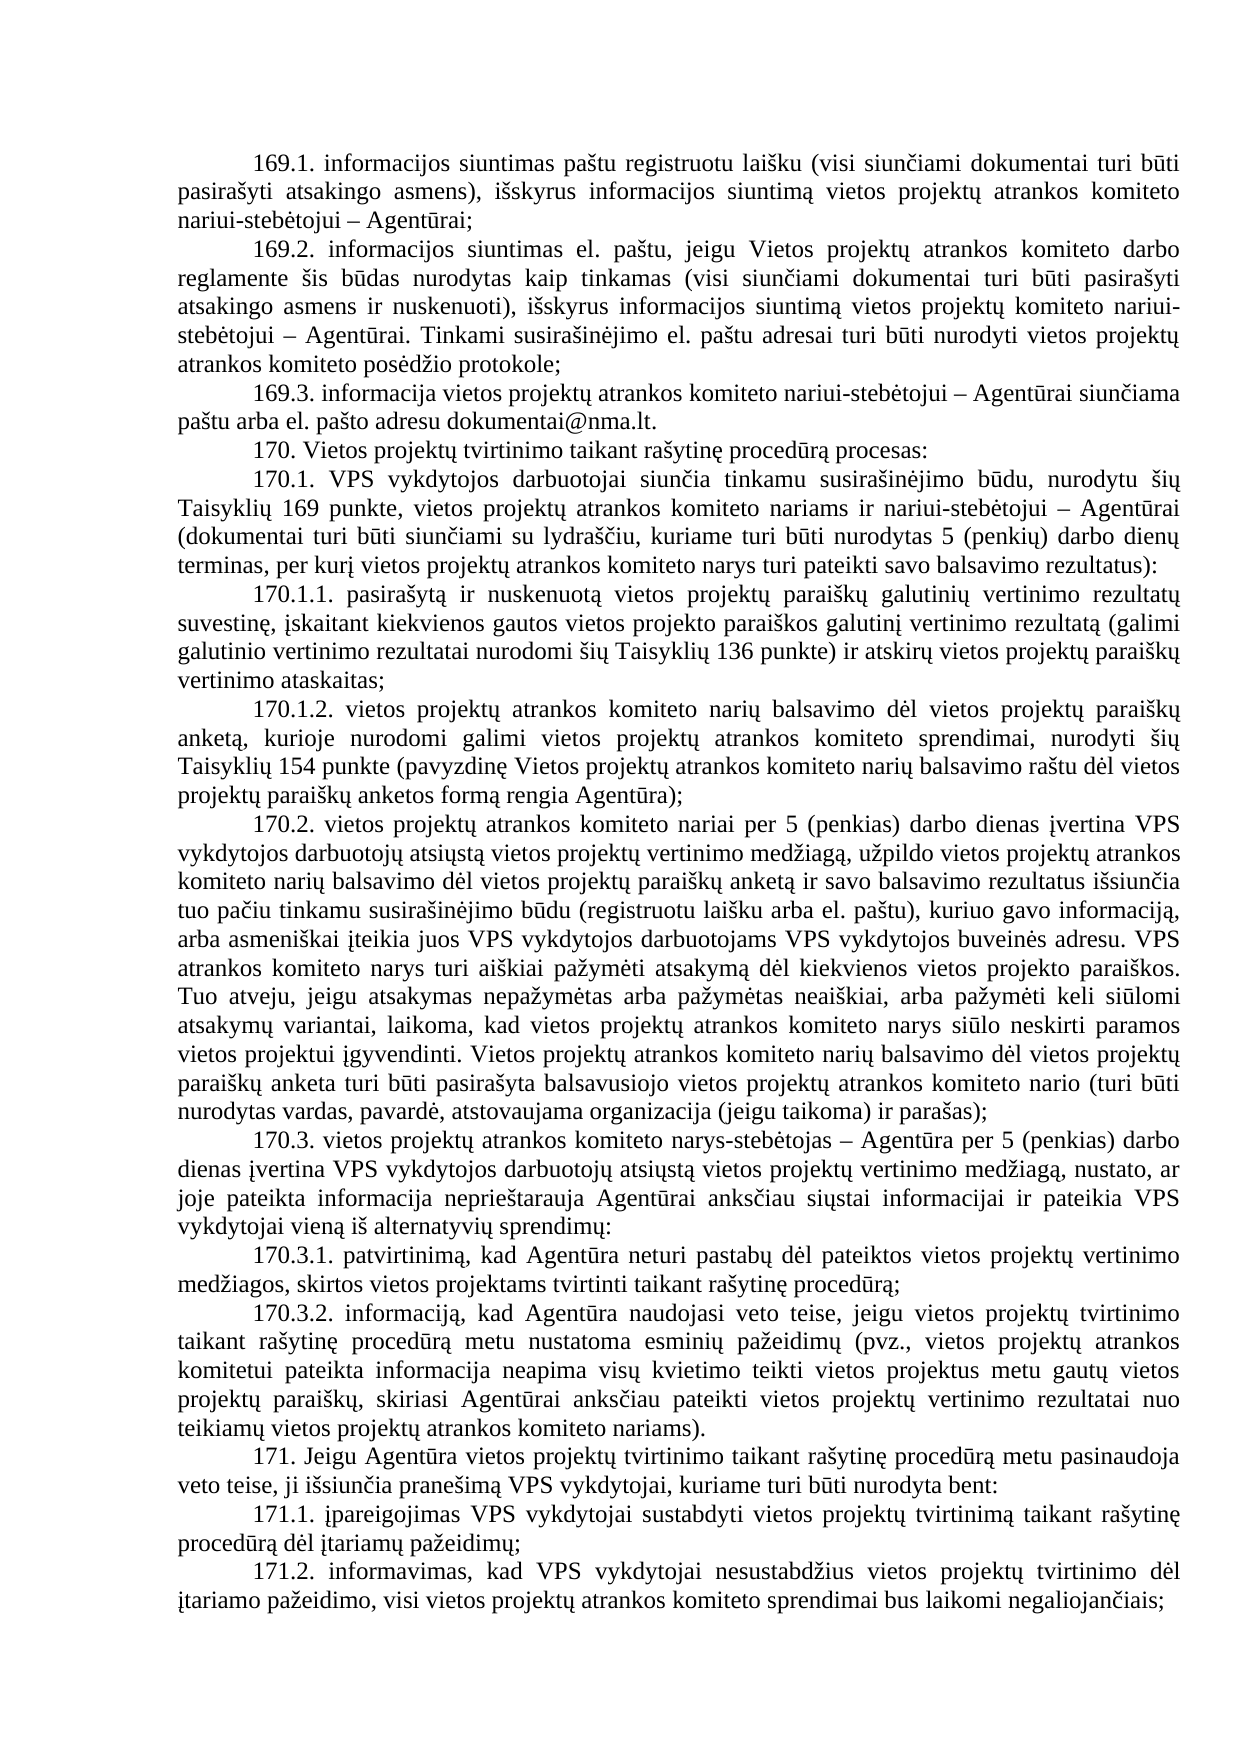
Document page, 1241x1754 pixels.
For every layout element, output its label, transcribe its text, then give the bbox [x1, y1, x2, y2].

text 169.1. informacijos siuntimas paštu registruotu laišku (visi siunčiami dokumentai turi būti pasirašyti atsakingo asmens), išskyrus informacijos siuntimą vietos projektų atrankos komiteto nariui-stebėtojui – Agentūrai; [177, 148, 1181, 234]
text 170.1.1. pasirašytą ir nuskenuotą vietos projektų paraiškų galutinių vertinimo rezultatų suvestinę, įskaitant kiekvienos gautos vietos projekto paraiškos galutinį vertinimo rezultatą (galimi galutinio vertinimo rezultatai nurodomi šių Taisyklių 136 punkte) ir atskirų vietos projektų paraiškų vertinimo ataskaitas; [177, 579, 1181, 694]
text 170. Vietos projektų tvirtinimo taikant rašytinę procedūrą procesas: [177, 435, 1181, 464]
text 170.1. VPS vykdytojos darbuotojai siunčia tinkamu susirašinėjimo būdu, nurodytu šių Taisyklių 169 punkte, vietos projektų atrankos komiteto nariams ir nariui-stebėtojui – Agentūrai (dokumentai turi būti siunčiami su lydraščiu, kuriame turi būti nurodytas 5 (penkių) darbo dienų terminas, per kurį vietos projektų atrankos komiteto narys turi pateikti savo balsavimo rezultatus): [177, 464, 1181, 579]
text 171.1. įpareigojimas VPS vykdytojai sustabdyti vietos projektų tvirtinimą taikant rašytinę procedūrą dėl įtariamų pažeidimų; [177, 1499, 1181, 1556]
text 170.2. vietos projektų atrankos komiteto nariai per 5 (penkias) darbo dienas įvertina VPS vykdytojos darbuotojų atsiųstą vietos projektų vertinimo medžiagą, užpildo vietos projektų atrankos komiteto narių balsavimo dėl vietos projektų paraiškų anketą ir savo balsavimo rezultatus išsiunčia tuo pačiu tinkamu susirašinėjimo būdu (registruotu laišku arba el. paštu), kuriuo gavo informaciją, arba asmeniškai įteikia juos VPS vykdytojos darbuotojams VPS vykdytojos buveinės adresu. VPS atrankos komiteto narys turi aiškiai pažymėti atsakymą dėl kiekvienos vietos projekto paraiškos. Tuo atveju, jeigu atsakymas nepažymėtas arba pažymėtas neaiškiai, arba pažymėti keli siūlomi atsakymų variantai, laikoma, kad vietos projektų atrankos komiteto narys siūlo neskirti paramos vietos projektui įgyvendinti. Vietos projektų atrankos komiteto narių balsavimo dėl vietos projektų paraiškų anketa turi būti pasirašyta balsavusiojo vietos projektų atrankos komiteto nario (turi būti nurodytas vardas, pavardė, atstovaujama organizacija (jeigu taikoma) ir parašas); [177, 809, 1181, 1125]
text 171.2. informavimas, kad VPS vykdytojai nesustabdžius vietos projektų tvirtinimo dėl įtariamo pažeidimo, visi vietos projektų atrankos komiteto sprendimai bus laikomi negaliojančiais; [177, 1556, 1181, 1614]
text 169.3. informacija vietos projektų atrankos komiteto nariui-stebėtojui – Agentūrai siunčiama paštu arba el. pašto adresu dokumentai@nma.lt. [177, 378, 1181, 435]
text 169.2. informacijos siuntimas el. paštu, jeigu Vietos projektų atrankos komiteto darbo reglamente šis būdas nurodytas kaip tinkamas (visi siunčiami dokumentai turi būti pasirašyti atsakingo asmens ir nuskenuoti), išskyrus informacijos siuntimą vietos projektų komiteto nariui-stebėtojui – Agentūrai. Tinkami susirašinėjimo el. paštu adresai turi būti nurodyti vietos projektų atrankos komiteto posėdžio protokole; [177, 234, 1181, 378]
text 170.1.2. vietos projektų atrankos komiteto narių balsavimo dėl vietos projektų paraiškų anketą, kurioje nurodomi galimi vietos projektų atrankos komiteto sprendimai, nurodyti šių Taisyklių 154 punkte (pavyzdinę Vietos projektų atrankos komiteto narių balsavimo raštu dėl vietos projektų paraiškų anketos formą rengia Agentūra); [177, 694, 1181, 809]
text 170.3.1. patvirtinimą, kad Agentūra neturi pastabų dėl pateiktos vietos projektų vertinimo medžiagos, skirtos vietos projektams tvirtinti taikant rašytinę procedūrą; [177, 1240, 1181, 1298]
text 170.3.2. informaciją, kad Agentūra naudojasi veto teise, jeigu vietos projektų tvirtinimo taikant rašytinę procedūrą metu nustatoma esminių pažeidimų (pvz., vietos projektų atrankos komitetui pateikta informacija neapima visų kvietimo teikti vietos projektus metu gautų vietos projektų paraiškų, skiriasi Agentūrai anksčiau pateikti vietos projektų vertinimo rezultatai nuo teikiamų vietos projektų atrankos komiteto nariams). [177, 1298, 1181, 1441]
text 171. Jeigu Agentūra vietos projektų tvirtinimo taikant rašytinę procedūrą metu pasinaudoja veto teise, ji išsiunčia pranešimą VPS vykdytojai, kuriame turi būti nurodyta bent: [177, 1441, 1181, 1499]
text 170.3. vietos projektų atrankos komiteto narys-stebėtojas – Agentūra per 5 (penkias) darbo dienas įvertina VPS vykdytojos darbuotojų atsiųstą vietos projektų vertinimo medžiagą, nustato, ar joje pateikta informacija neprieštarauja Agentūrai anksčiau siųstai informacijai ir pateikia VPS vykdytojai vieną iš alternatyvių sprendimų: [177, 1125, 1181, 1240]
